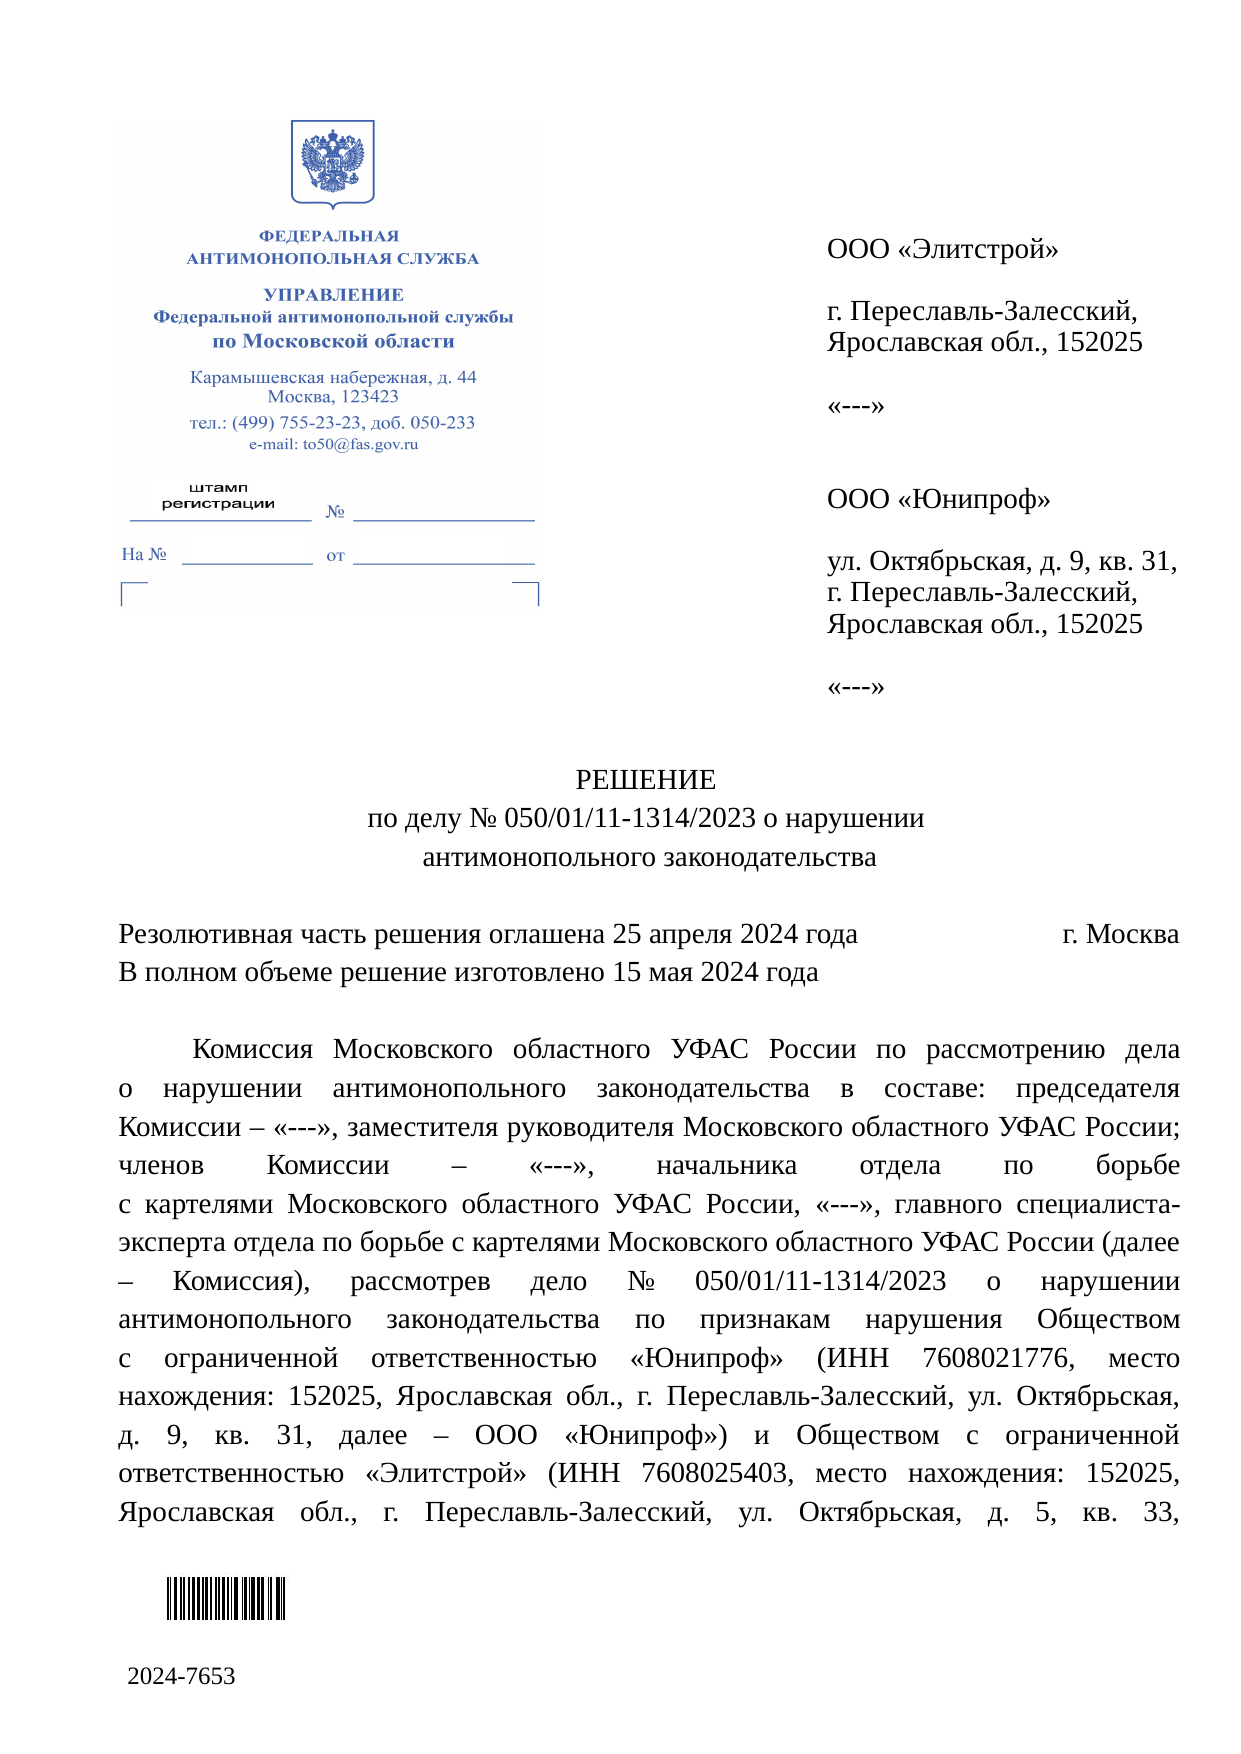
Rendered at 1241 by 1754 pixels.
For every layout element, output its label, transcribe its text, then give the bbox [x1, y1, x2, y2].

text ул. Октябрьская, д. 9, кв. 31, [827, 546, 1193, 577]
text Ярославская обл., 152025 [827, 327, 1193, 358]
text ООО «Элитстрой» [827, 233, 1193, 264]
text РЕШЕНИЕ [118, 762, 1181, 795]
text «---» [827, 389, 1193, 421]
text Резолютивная часть решения оглашена 25 апреля 2024 года г. Москва [118, 916, 1181, 949]
picture [118, 119, 544, 610]
text по делу № 050/01/11-1314/2023 о нарушении [118, 800, 1181, 834]
text г. Переславль-Залесский, [827, 296, 1193, 327]
text Ярославская обл., 152025 [827, 608, 1193, 639]
text Комиссия Московского областного УФАС России по рассмотрению дела о нарушении антимонопольного законодательства в составе: председателя Комиссии – «---», заместителя руководителя Московского областного УФАС России; членов Комиссии – «---», начальника отдела по борьбе с картелями Московского областного УФАС России, «---», главного специалиста-эксперта отдела по борьбе с картелями Московского областного УФАС России (далее – Комиссия), рассмотрев дело № 050/01/11-1314/2023 о нарушении антимонопольного законодательства по признакам нарушения Обществом с ограниченной ответственностью «Юнипроф» (ИНН 7608021776, место нахождения: 152025, Ярославская обл., г. Переславль-Залесский, ул. Октябрьская, д. 9, кв. 31, далее – ООО «Юнипроф») и Обществом с ограниченной ответственностью «Элитстрой» (ИНН 7608025403, место нахождения: 152025, Ярославская обл., г. Переславль-Залесский, ул. Октябрьская, д. 5, кв. 33, [118, 1032, 1181, 1528]
text г. Переславль-Залесский, [827, 577, 1193, 608]
text В полном объеме решение изготовлено 15 мая 2024 года [118, 954, 1181, 988]
text «---» [827, 671, 1193, 702]
text антимонопольного законодательства [118, 839, 1181, 872]
text ООО «Юнипроф» [827, 483, 1193, 514]
picture [120, 1572, 333, 1620]
